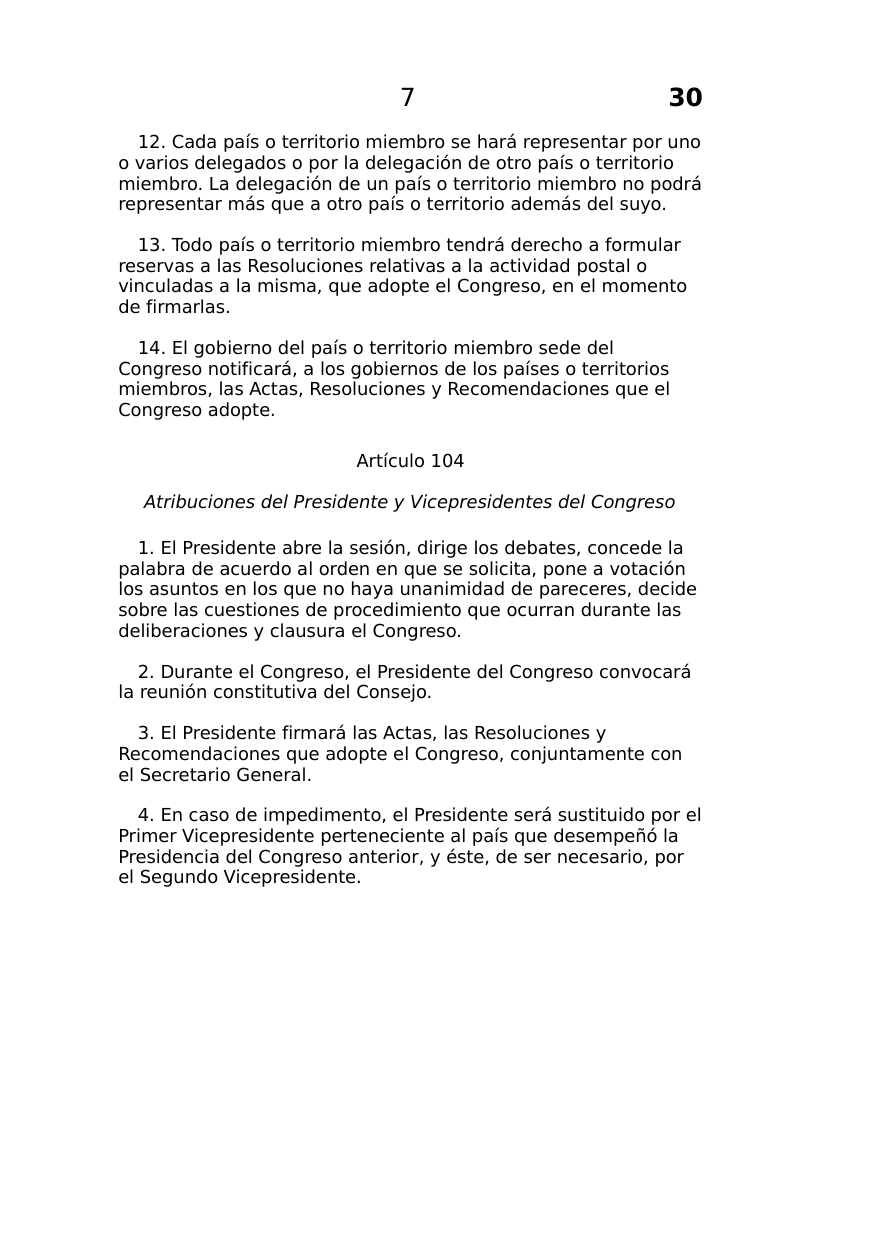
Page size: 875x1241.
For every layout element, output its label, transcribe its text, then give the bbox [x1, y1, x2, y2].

text 2. Durante el Congreso, el Presidente del Congreso convocará la reunión constitutiva del Consejo. [118, 661, 703, 703]
text 3. El Presidente firmará las Actas, las Resoluciones y Recomendaciones que adopte el Congreso, conjuntamente con el Secretario General. [118, 723, 703, 785]
text 1. El Presidente abre la sesión, dirige los debates, concede la palabra de acuerdo al orden en que se solicita, pone a votación los asuntos en los que no haya unanimidad de pareceres, decide sobre las cuestiones de procedimiento que ocurran durante las deliberaciones y clausura el Congreso. [118, 538, 703, 641]
text 14. El gobierno del país o territorio miembro sede del Congreso notificará, a los gobiernos de los países o territorios miembros, las Actas, Resoluciones y Recomendaciones que el Congreso adopte. [118, 338, 703, 421]
text 12. Cada país o territorio miembro se hará representar por uno o varios delegados o por la delegación de otro país o territorio miembro. La delegación de un país o territorio miembro no podrá representar más que a otro país o territorio además del suyo. [118, 132, 703, 215]
text 4. En caso de impedimento, el Presidente será sustituido por el Primer Vicepresidente perteneciente al país que desempeñó la Presidencia del Congreso anterior, y éste, de ser necesario, por el Segundo Vicepresidente. [118, 805, 703, 888]
subtitle Artículo 104 Atribuciones del Presidente y Vicepresidentes del Congreso [118, 451, 703, 513]
text 13. Todo país o territorio miembro tendrá derecho a formular reservas a las Resoluciones relativas a la actividad postal o vinculadas a la misma, que adopte el Congreso, en el momento de firmarlas. [118, 235, 703, 318]
